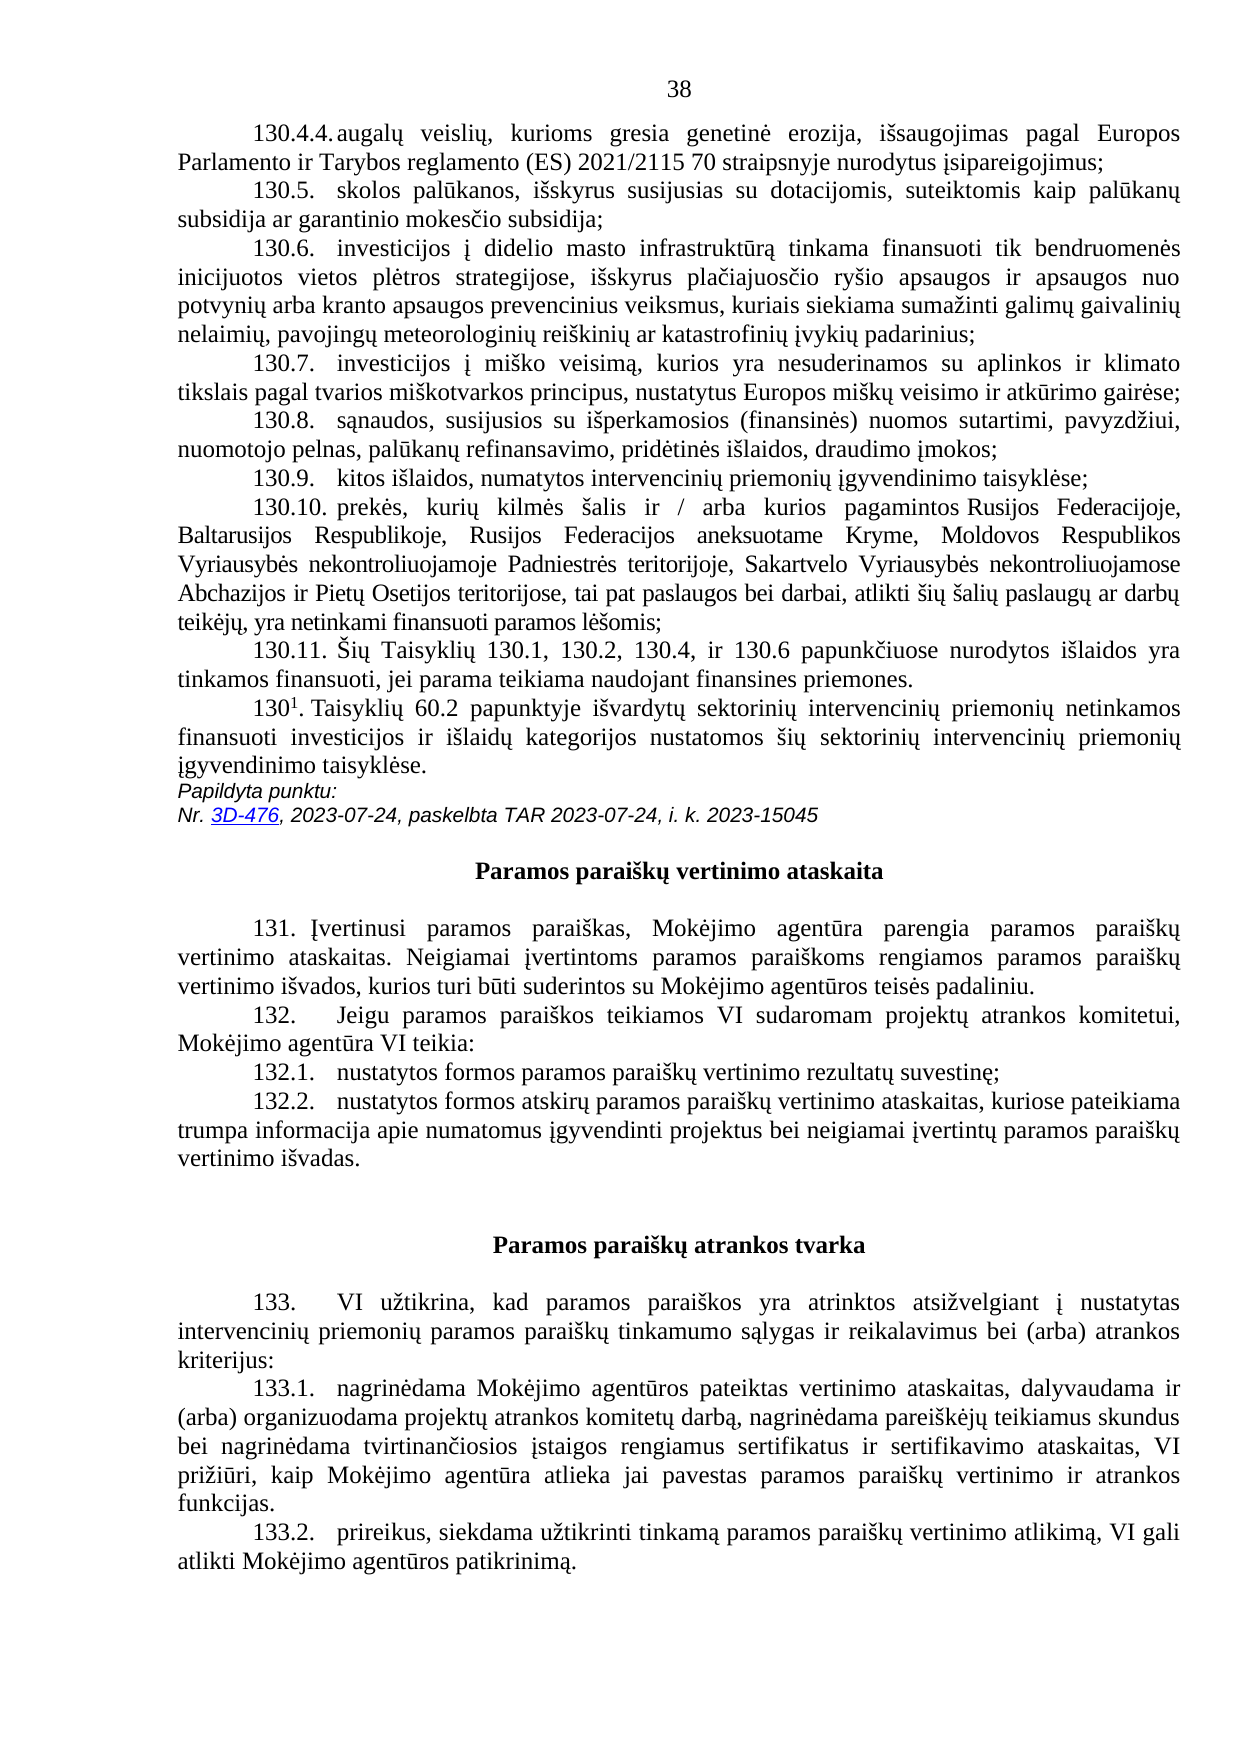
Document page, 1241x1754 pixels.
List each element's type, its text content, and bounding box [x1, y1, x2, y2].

text 130.8. sąnaudos, susijusios su išperkamosios (finansinės) nuomos sutartimi, pavyzdžiui, nuomotojo pelnas, palūkanų refinansavimo, pridėtinės išlaidos, draudimo įmokos; [177, 406, 1181, 463]
text 1301. Taisyklių 60.2 papunktyje išvardytų sektorinių intervencinių priemonių netinkamos finansuoti investicijos ir išlaidų kategorijos nustatomos šių sektorinių intervencinių priemonių įgyvendinimo taisyklėse. [177, 693, 1181, 779]
text 133.1. nagrinėdama Mokėjimo agentūros pateiktas vertinimo ataskaitas, dalyvaudama ir (arba) organizuodama projektų atrankos komitetų darbą, nagrinėdama pareiškėjų teikiamus skundus bei nagrinėdama tvirtinančiosios įstaigos rengiamus sertifikatus ir sertifikavimo ataskaitas, VI prižiūri, kaip Mokėjimo agentūra atlieka jai pavestas paramos paraiškų vertinimo ir atrankos funkcijas. [177, 1373, 1181, 1517]
text 130.9. kitos išlaidos, numatytos intervencinių priemonių įgyvendinimo taisyklėse; [177, 463, 1181, 492]
text 133. VI užtikrina, kad paramos paraiškos yra atrinktos atsižvelgiant į nustatytas intervencinių priemonių paramos paraiškų tinkamumo sąlygas ir reikalavimus bei (arba) atrankos kriterijus: [177, 1287, 1181, 1373]
text 130.11. Šių Taisyklių 130.1, 130.2, 130.4, ir 130.6 papunkčiuose nurodytos išlaidos yra tinkamos finansuoti, jei parama teikiama naudojant finansines priemones. [177, 636, 1181, 693]
text Papildyta punktu: [177, 779, 1181, 803]
text 133.2. prireikus, siekdama užtikrinti tinkamą paramos paraiškų vertinimo atlikimą, VI gali atlikti Mokėjimo agentūros patikrinimą. [177, 1517, 1181, 1575]
text 130.5. skolos palūkanos, išskyrus susijusias su dotacijomis, suteiktomis kaip palūkanų subsidija ar garantinio mokesčio subsidija; [177, 176, 1181, 233]
subtitle Paramos paraiškų vertinimo ataskaita [177, 856, 1181, 885]
subtitle Paramos paraiškų atrankos tvarka [177, 1230, 1181, 1258]
text 130.6. investicijos į didelio masto infrastruktūrą tinkama finansuoti tik bendruomenės inicijuotos vietos plėtros strategijose, išskyrus plačiajuosčio ryšio apsaugos ir apsaugos nuo potvynių arba kranto apsaugos prevencinius veiksmus, kuriais siekiama sumažinti galimų gaivalinių nelaimių, pavojingų meteorologinių reiškinių ar katastrofinių įvykių padarinius; [177, 233, 1181, 348]
text 132.1. nustatytos formos paramos paraiškų vertinimo rezultatų suvestinę; [177, 1057, 1181, 1086]
text 131. Įvertinusi paramos paraiškas, Mokėjimo agentūra parengia paramos paraiškų vertinimo ataskaitas. Neigiamai įvertintoms paramos paraiškoms rengiamos paramos paraiškų vertinimo išvados, kurios turi būti suderintos su Mokėjimo agentūros teisės padaliniu. [177, 913, 1181, 1000]
text 130.7. investicijos į miško veisimą, kurios yra nesuderinamos su aplinkos ir klimato tikslais pagal tvarios miškotvarkos principus, nustatytus Europos miškų veisimo ir atkūrimo gairėse; [177, 348, 1181, 406]
text 130.4.4. augalų veislių, kurioms gresia genetinė erozija, išsaugojimas pagal Europos Parlamento ir Tarybos reglamento (ES) 2021/2115 70 straipsnyje nurodytus įsipareigojimus; [177, 118, 1181, 176]
text Nr. 3D-476, 2023-07-24, paskelbta TAR 2023-07-24, i. k. 2023-15045 [177, 803, 1181, 827]
text 130.10. prekės, kurių kilmės šalis ir / arba kurios pagamintos Rusijos Federacijoje, Baltarusijos Respublikoje, Rusijos Federacijos aneksuotame Kryme, Moldovos Respublikos Vyriausybės nekontroliuojamoje Padniestrės teritorijoje, Sakartvelo Vyriausybės nekontroliuojamose Abchazijos ir Pietų Osetijos teritorijose, tai pat paslaugos bei darbai, atlikti šių šalių paslaugų ar darbų teikėjų, yra netinkami finansuoti paramos lėšomis; [177, 492, 1181, 636]
text 132.2. nustatytos formos atskirų paramos paraiškų vertinimo ataskaitas, kuriose pateikiama trumpa informacija apie numatomus įgyvendinti projektus bei neigiamai įvertintų paramos paraiškų vertinimo išvadas. [177, 1086, 1181, 1172]
text 132. Jeigu paramos paraiškos teikiamos VI sudaromam projektų atrankos komitetui, Mokėjimo agentūra VI teikia: [177, 1000, 1181, 1057]
